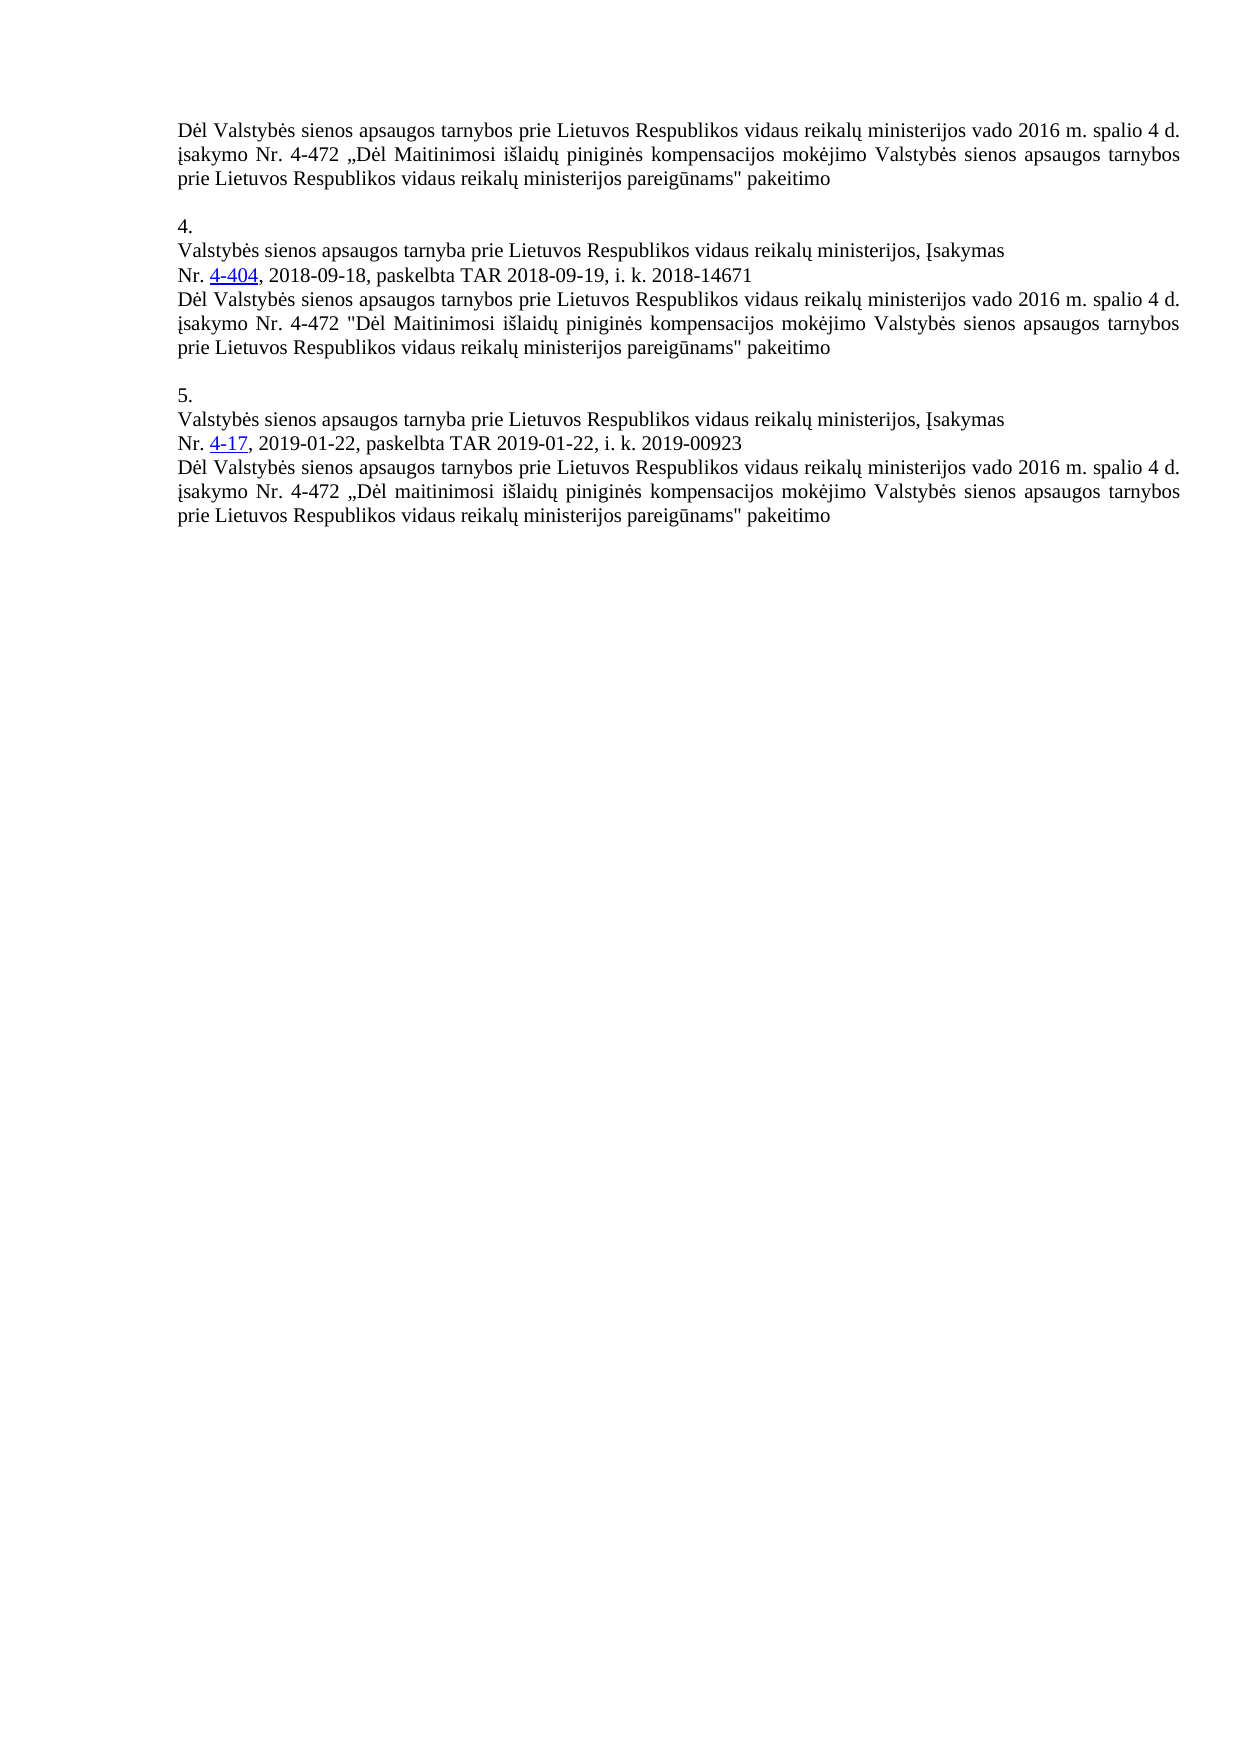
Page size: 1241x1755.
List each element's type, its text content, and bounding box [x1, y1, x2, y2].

text Nr. 4-404, 2018-09-18, paskelbta TAR 2018-09-19, i. k. 2018-14671 [177, 262, 1181, 287]
text Valstybės sienos apsaugos tarnyba prie Lietuvos Respublikos vidaus reikalų ministerijos, Įsakymas [177, 407, 1181, 431]
text Dėl Valstybės sienos apsaugos tarnybos prie Lietuvos Respublikos vidaus reikalų ministerijos vado 2016 m. spalio 4 d. įsakymo Nr. 4-472 „Dėl Maitinimosi išlaidų piniginės kompensacijos mokėjimo Valstybės sienos apsaugos tarnybos prie Lietuvos Respublikos vidaus reikalų ministerijos pareigūnams" pakeitimo [177, 118, 1181, 190]
text Dėl Valstybės sienos apsaugos tarnybos prie Lietuvos Respublikos vidaus reikalų ministerijos vado 2016 m. spalio 4 d. įsakymo Nr. 4-472 "Dėl Maitinimosi išlaidų piniginės kompensacijos mokėjimo Valstybės sienos apsaugos tarnybos prie Lietuvos Respublikos vidaus reikalų ministerijos pareigūnams" pakeitimo [177, 287, 1181, 359]
text 5. [177, 383, 1181, 407]
text 4. [177, 214, 1181, 238]
text Nr. 4-17, 2019-01-22, paskelbta TAR 2019-01-22, i. k. 2019-00923 [177, 431, 1181, 455]
text Dėl Valstybės sienos apsaugos tarnybos prie Lietuvos Respublikos vidaus reikalų ministerijos vado 2016 m. spalio 4 d. įsakymo Nr. 4-472 „Dėl maitinimosi išlaidų piniginės kompensacijos mokėjimo Valstybės sienos apsaugos tarnybos prie Lietuvos Respublikos vidaus reikalų ministerijos pareigūnams" pakeitimo [177, 455, 1181, 527]
text Valstybės sienos apsaugos tarnyba prie Lietuvos Respublikos vidaus reikalų ministerijos, Įsakymas [177, 238, 1181, 262]
